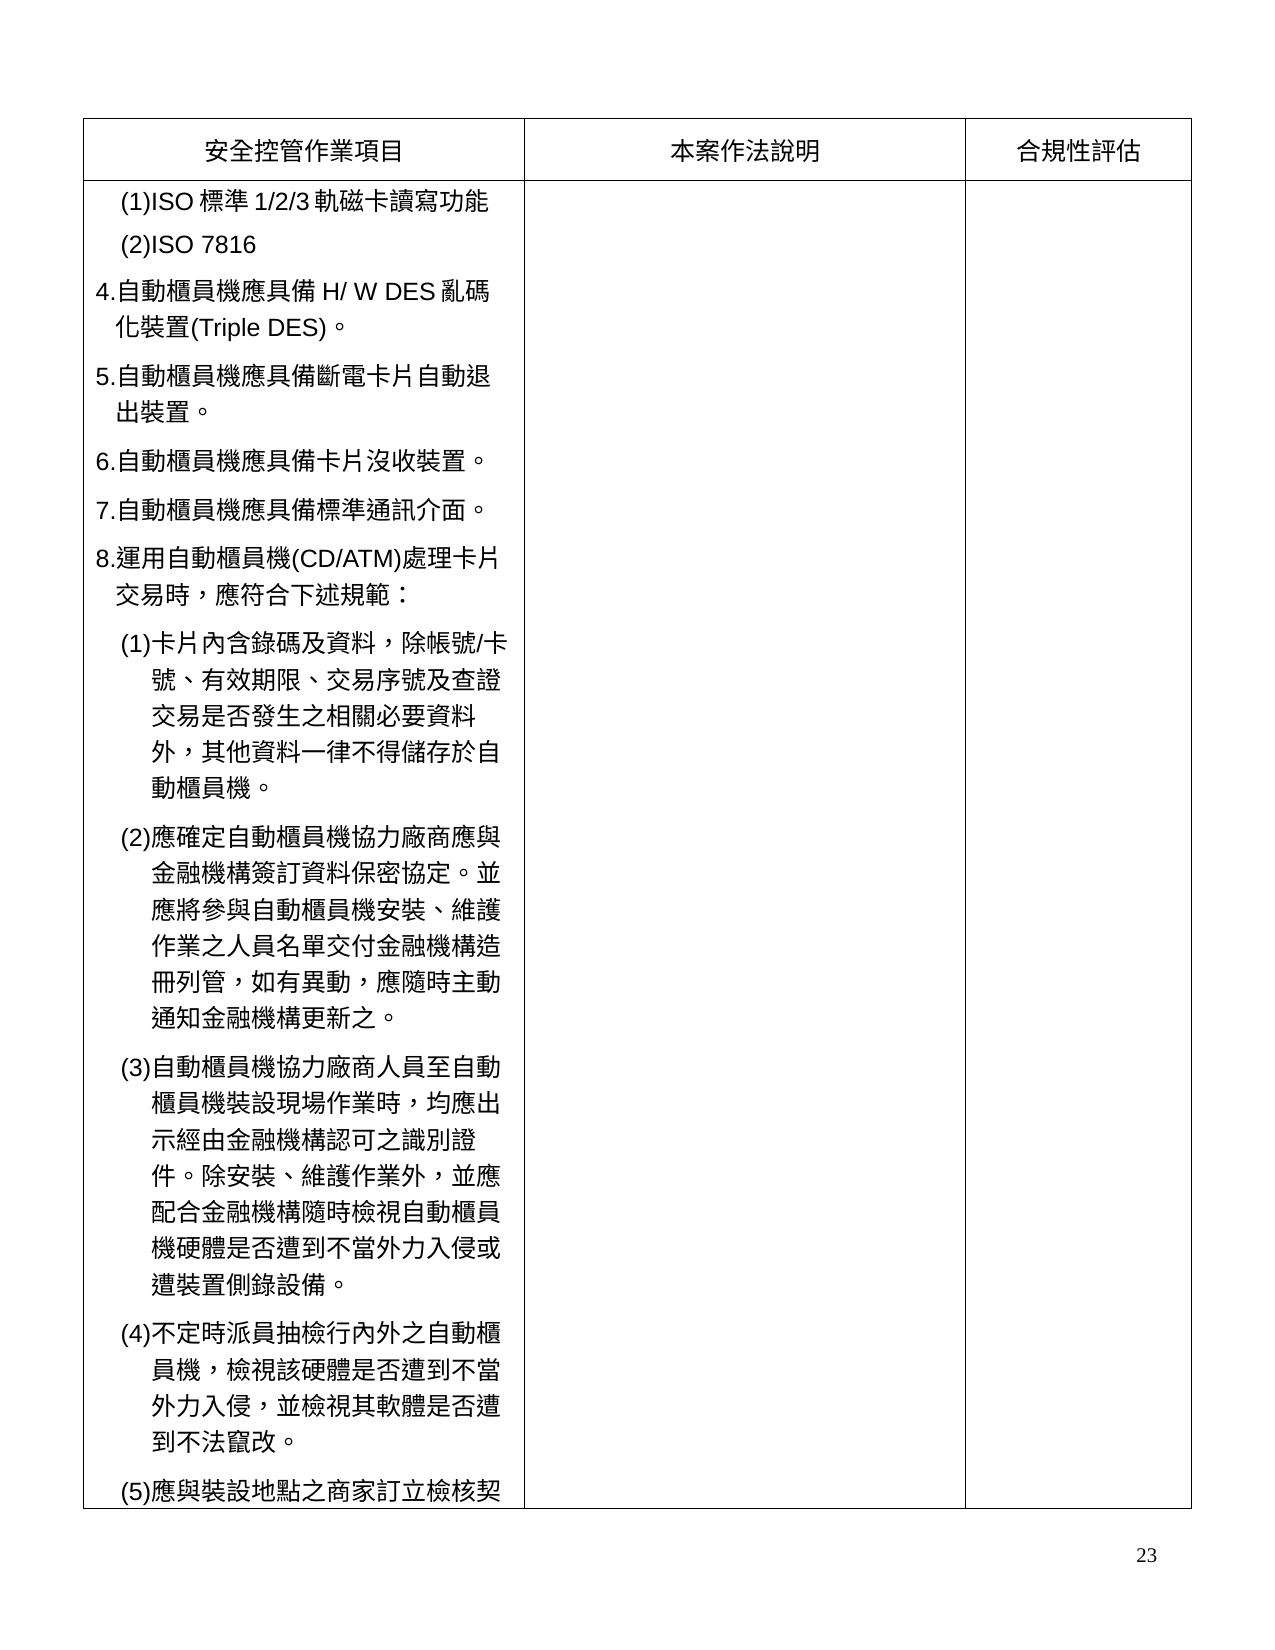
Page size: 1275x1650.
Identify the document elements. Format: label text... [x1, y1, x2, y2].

table_cell [525, 181, 965, 1508]
table_header 合規性評估 [966, 119, 1191, 180]
table_cell (1)ISO標準1/2/3軌磁卡讀寫功能 (2)ISO 7816 4.自動櫃員機應具備 H/ W DES亂碼化裝置(Triple DES)。 5.自動櫃員機應具備斷電卡片自動退出裝置。 6.自動櫃員機應具備卡片沒收裝置。 7.自動櫃員機應具備標準通訊介面。 8.運用自動櫃員機(CD/ATM)處理卡片交易時，應符合下述規範： (1)卡片內含錄碼及資料，除帳號/卡號、有效期限、交易序號及查證交易是否發生之相關必要資料外，其他資料一律不得儲存於自動櫃員機。 (2)應確定自動櫃員機協力廠商應與金融機構簽訂資料保密協定。並應將參與自動櫃員機安裝、維護作業之人員名單交付金融機構造冊列管，如有異動，應隨時主動通知金融機構更新之。 (3)自動櫃員機協力廠商人員至自動櫃員機裝設現場作業時，均應出示經由金融機構認可之識別證件。除安裝、維護作業外，並應配合金融機構隨時檢視自動櫃員機硬體是否遭到不當外力入侵或遭裝置側錄設備。 (4)不定時派員抽檢行內外之自動櫃員機，檢視該硬體是否遭到不當外力入侵，並檢視其軟體是否遭到不法竄改。 (5)應與裝設地點之商家訂立檢核契 [84, 181, 524, 1508]
table_header 本案作法說明 [525, 119, 965, 180]
table_header 安全控管作業項目 [84, 119, 524, 180]
table_cell [966, 181, 1191, 1508]
